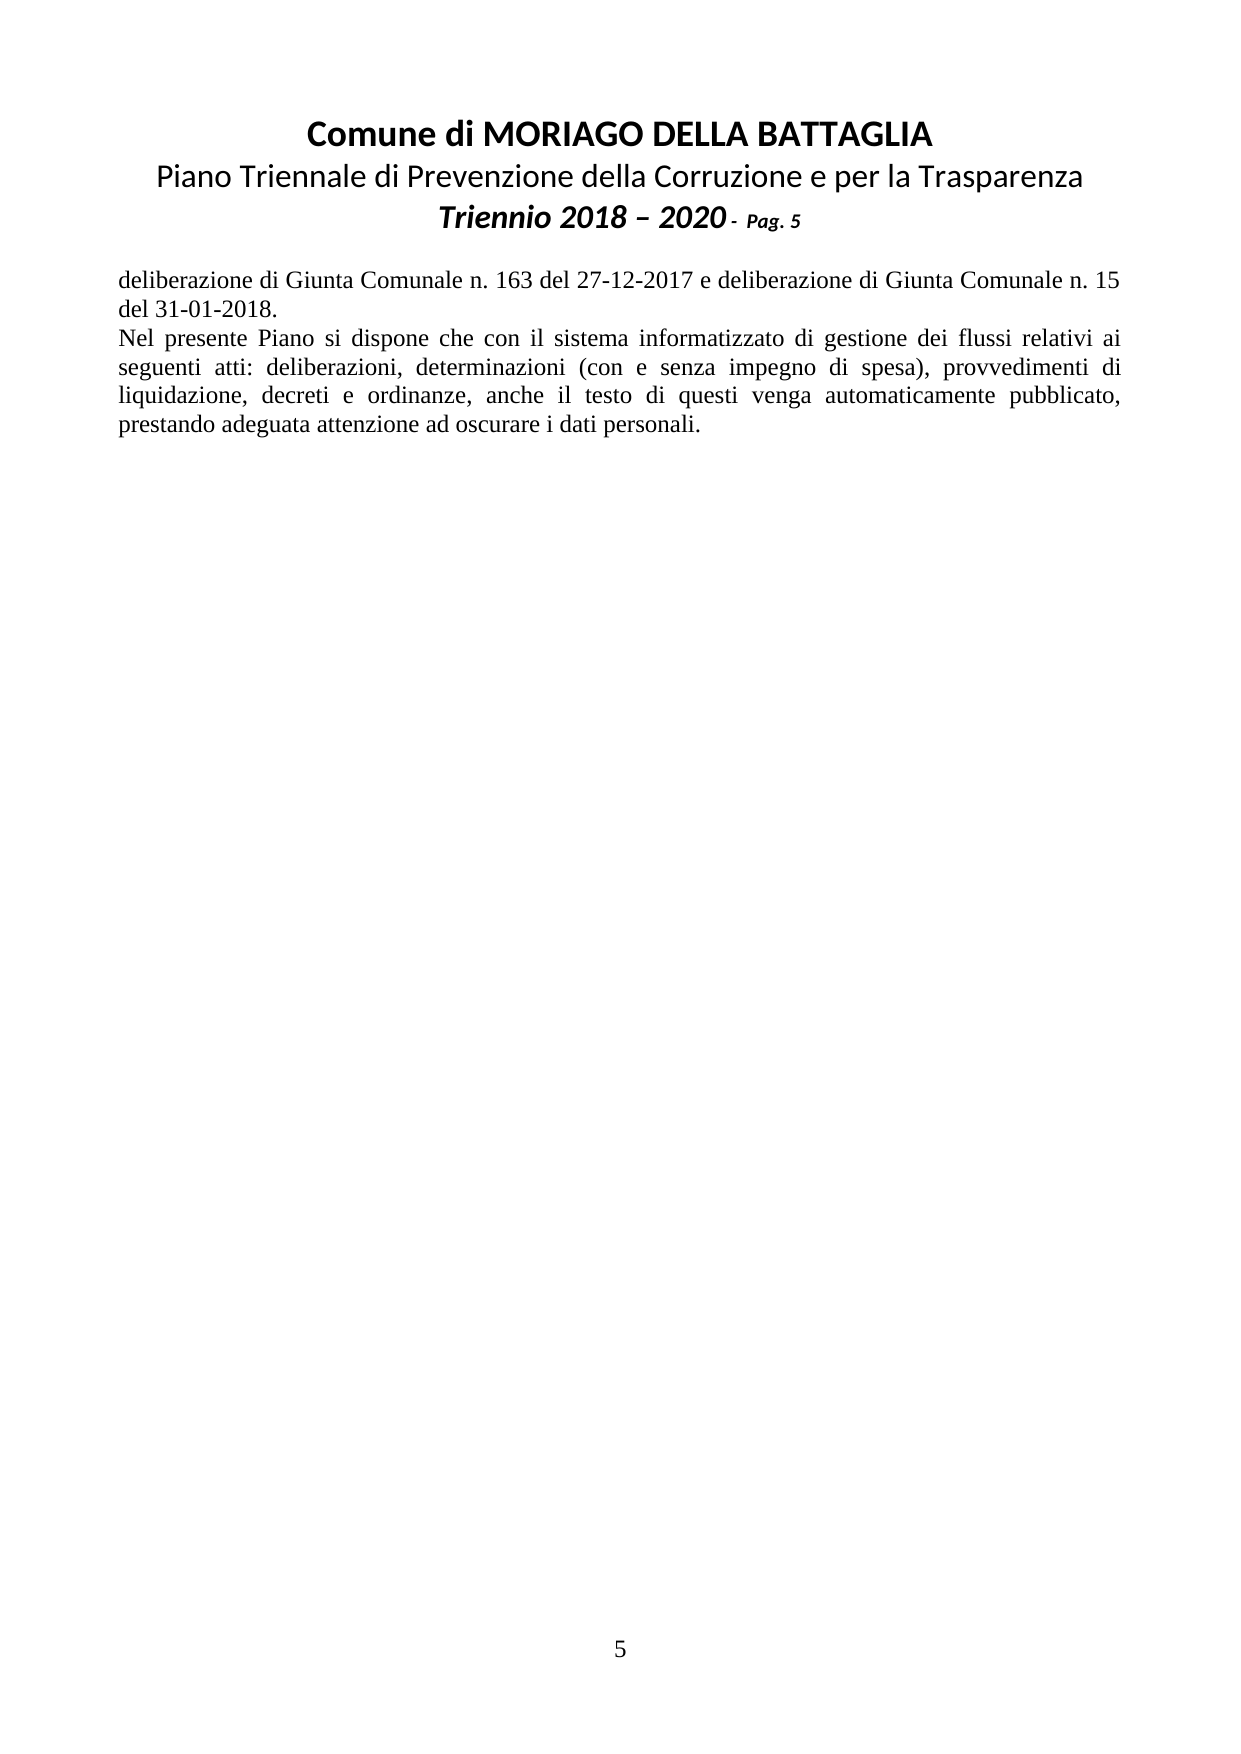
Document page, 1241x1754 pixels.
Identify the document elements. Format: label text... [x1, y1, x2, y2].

text deliberazione di Giunta Comunale n. 163 del 27-12-2017 e deliberazione di Giunta Comunale n. 15 del 31-01-2018. [118, 266, 1122, 323]
text Nel presente Piano si dispone che con il sistema informatizzato di gestione dei flussi relativi ai seguenti atti: deliberazioni, determinazioni (con e senza impegno di spesa), provvedimenti di liquidazione, decreti e ordinanze, anche il testo di questi venga automaticamente pubblicato, prestando adeguata attenzione ad oscurare i dati personali. [118, 323, 1122, 438]
